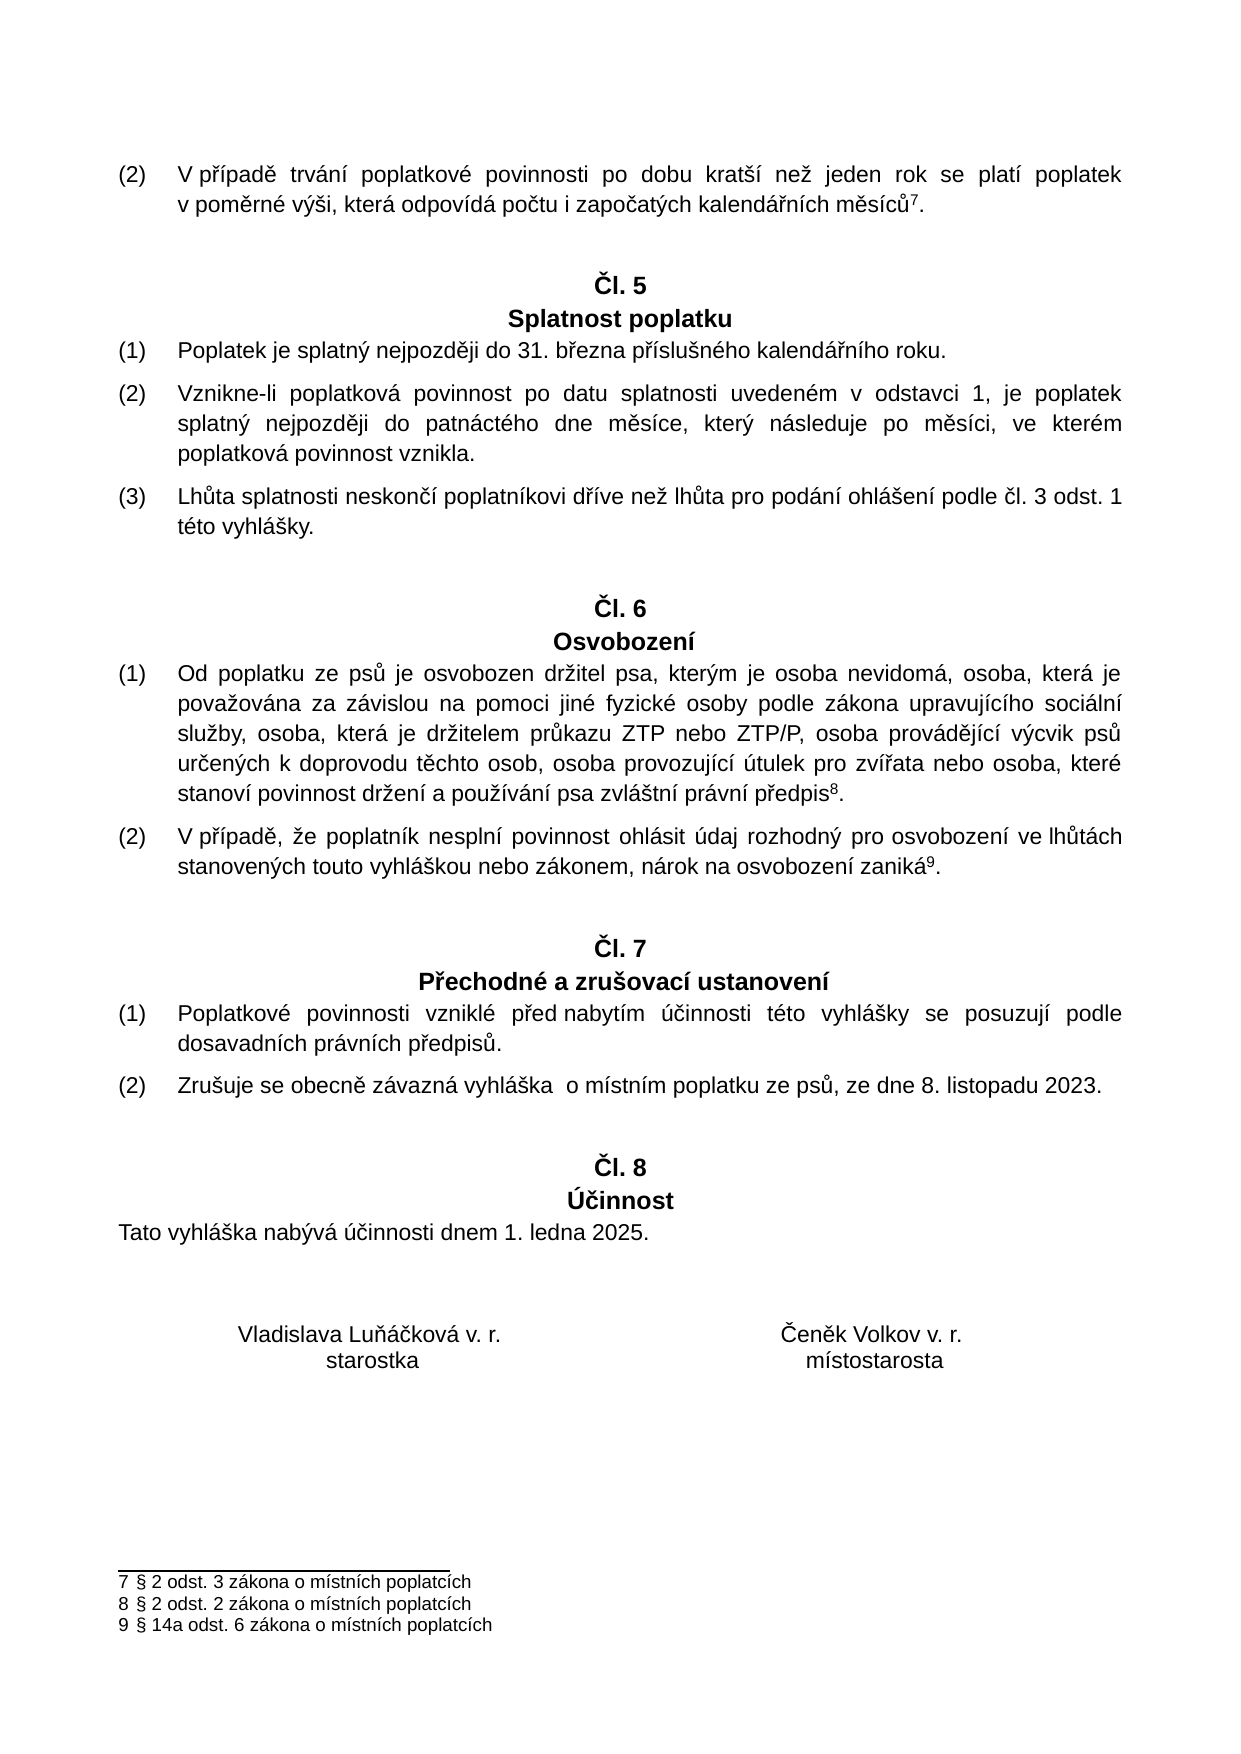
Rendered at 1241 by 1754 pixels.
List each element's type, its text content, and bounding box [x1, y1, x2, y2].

subtitle Čl. 6 Osvobození [118, 593, 1122, 655]
list Poplatkové povinnosti vzniklé před nabytím účinnosti této vyhlášky se posuzují podle dosavadních právních předpisů. [118, 999, 1122, 1056]
subtitle Čl. 8 Účinnost [118, 1153, 1122, 1214]
list § 2 odst. 2 zákona o místních poplatcích [118, 1592, 1122, 1614]
list Zrušuje se obecně závazná vyhláška o místním poplatku ze psů, ze dne 8. listopadu 2023. [118, 1072, 1122, 1099]
list Vznikne-li poplatková povinnost po datu splatnosti uvedeném v odstavci 1, je poplatek splatný nejpozději do patnáctého dne měsíce, který následuje po měsíci, ve kterém poplatková povinnost vznikla. [118, 380, 1122, 467]
list V případě trvání poplatkové povinnosti po dobu kratší než jeden rok se platí poplatek v poměrné výši, která odpovídá počtu i započatých kalendářních měsíců. [118, 161, 1122, 217]
subtitle Čl. 5 Splatnost poplatku [118, 271, 1122, 333]
list V případě, že poplatník nesplní povinnost ohlásit údaj rozhodný pro osvobození ve lhůtách stanovených touto vyhláškou nebo zákonem, nárok na osvobození zaniká. [118, 823, 1122, 880]
table_cell [620, 1380, 1122, 1498]
table_header Čeněk Volkov v. r. místostarosta [620, 1261, 1122, 1379]
table_header Vladislava Luňáčková v. r. starostka [118, 1261, 620, 1379]
text Tato vyhláška nabývá účinnosti dnem 1. ledna 2025. [118, 1219, 1122, 1245]
list § 2 odst. 3 zákona o místních poplatcích [118, 1571, 1122, 1592]
list Od poplatku ze psů je osvobozen držitel psa, kterým je osoba nevidomá, osoba, která je považována za závislou na pomoci jiné fyzické osoby podle zákona upravujícího sociální služby, osoba, která je držitelem průkazu ZTP nebo ZTP/P, osoba provádějící výcvik psů určených k doprovodu těchto osob, osoba provozující útulek pro zvířata nebo osoba, které stanoví povinnost držení a používání psa zvláštní právní předpis. [118, 659, 1122, 807]
list Poplatek je splatný nejpozději do 31. března příslušného kalendářního roku. [118, 337, 1122, 364]
table_cell [118, 1380, 620, 1498]
list Lhůta splatnosti neskončí poplatníkovi dříve než lhůta pro podání ohlášení podle čl. 3 odst. 1 této vyhlášky. [118, 483, 1122, 540]
subtitle Čl. 7 Přechodné a zrušovací ustanovení [118, 933, 1122, 995]
list § 14a odst. 6 zákona o místních poplatcích [118, 1614, 1122, 1635]
